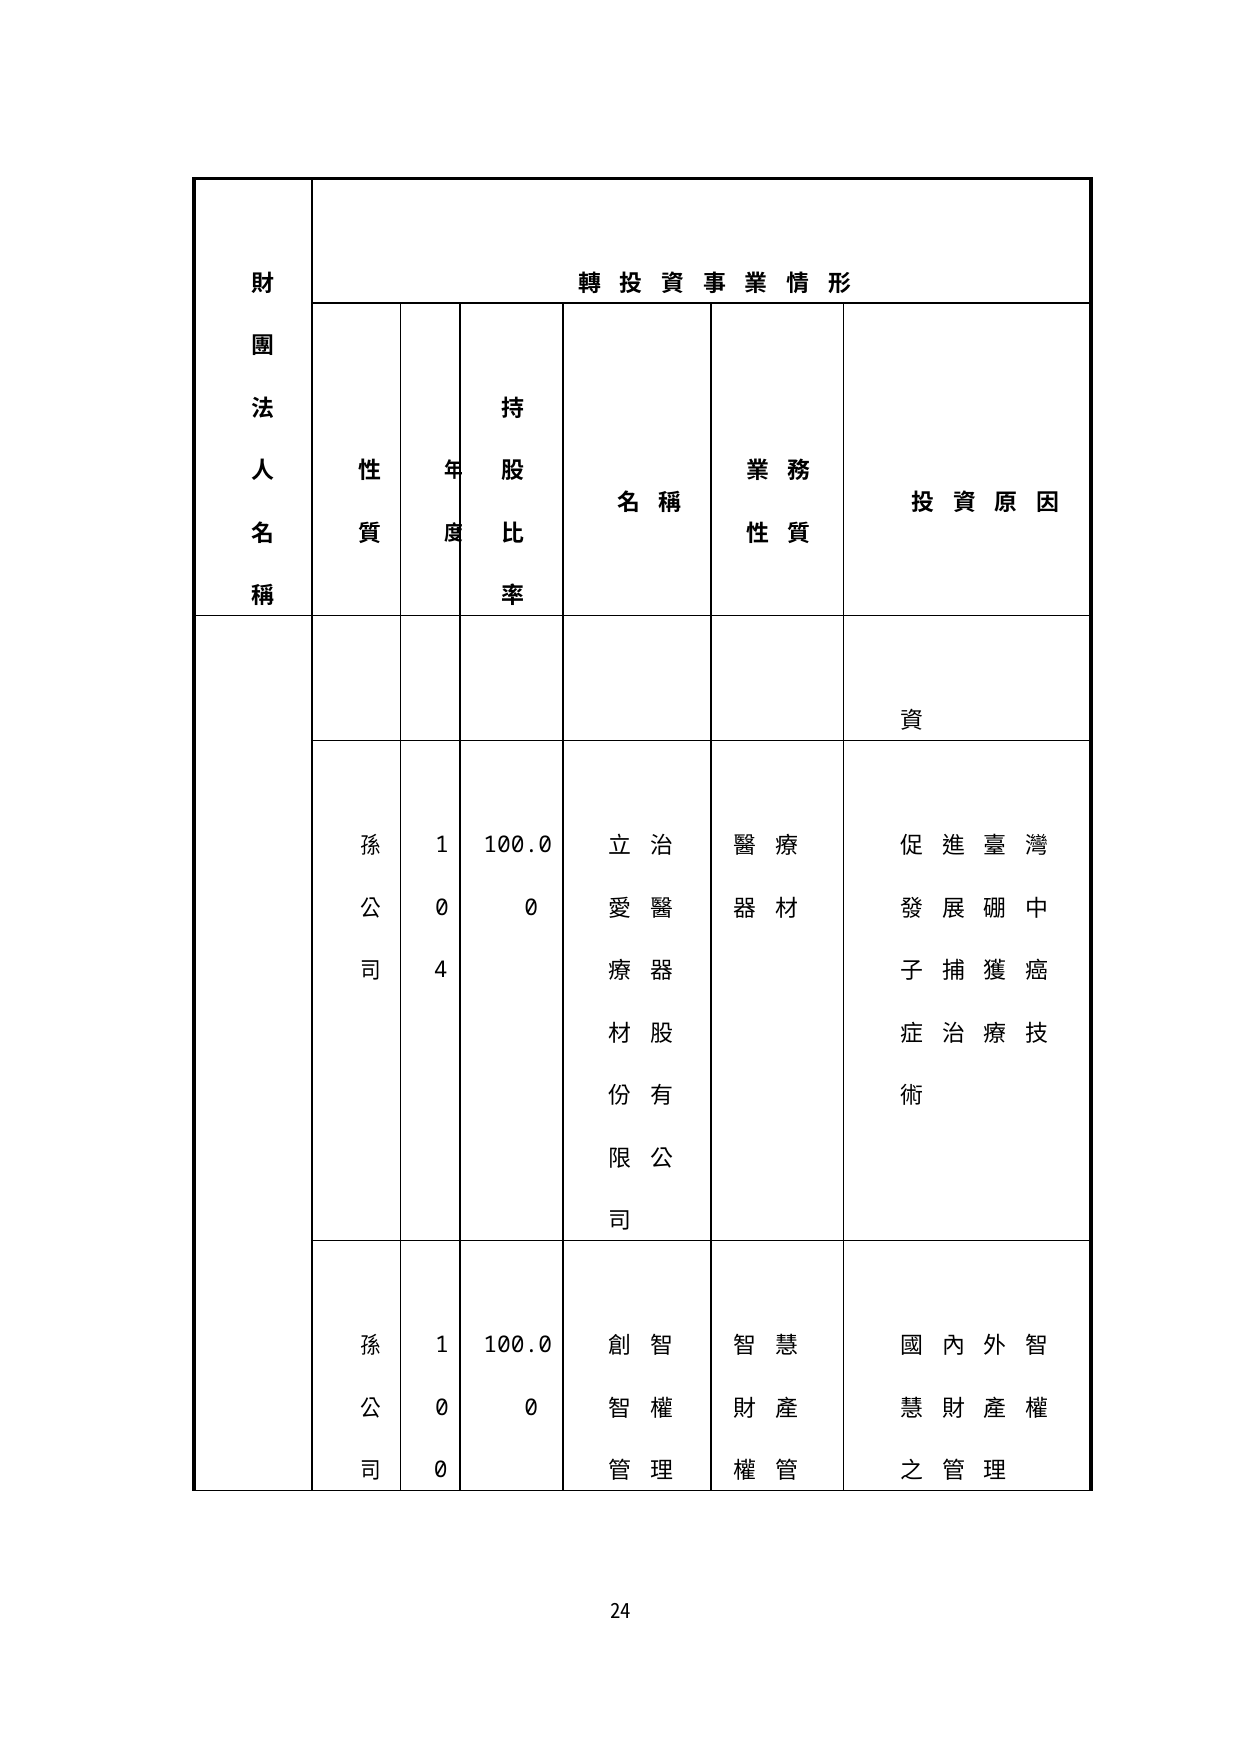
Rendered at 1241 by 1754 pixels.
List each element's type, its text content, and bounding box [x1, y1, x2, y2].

table_cell [712, 616, 843, 740]
table_cell 年度 [401, 304, 459, 615]
table_cell 立治愛醫療器材股份有限公司 [564, 741, 710, 1240]
table_cell 業務性質 [712, 304, 843, 615]
table_cell 孫公司 [313, 1241, 400, 1490]
table_header 轉投資事業情形 [313, 180, 1089, 302]
table_cell [313, 616, 400, 740]
table_cell 名稱 [564, 304, 710, 615]
table_cell [401, 616, 459, 740]
table_cell [461, 616, 562, 740]
table_header 財團法人 名稱 [196, 180, 311, 615]
table_cell 智慧財產權管 [712, 1241, 843, 1490]
table_cell [564, 616, 710, 740]
table_cell [196, 616, 311, 1490]
table_cell 104 [401, 741, 459, 1240]
table_cell 資 [844, 616, 1089, 740]
table_cell 投資原因 [844, 304, 1089, 615]
table_cell 國內外智慧財產權之管理 [844, 1241, 1089, 1490]
table_cell 100.00 [461, 1241, 562, 1490]
table_cell 持股 比率 [461, 304, 562, 615]
table_cell 100.00 [461, 741, 562, 1240]
table_cell 100 [401, 1241, 459, 1490]
table_cell 創智智權管理 [564, 1241, 710, 1490]
table_cell 性質 [313, 304, 400, 615]
table_cell 醫療器材 [712, 741, 843, 1240]
table_cell 孫公司 [313, 741, 400, 1240]
table_cell 促進臺灣發展硼中子捕獲癌症治療技術 [844, 741, 1089, 1240]
